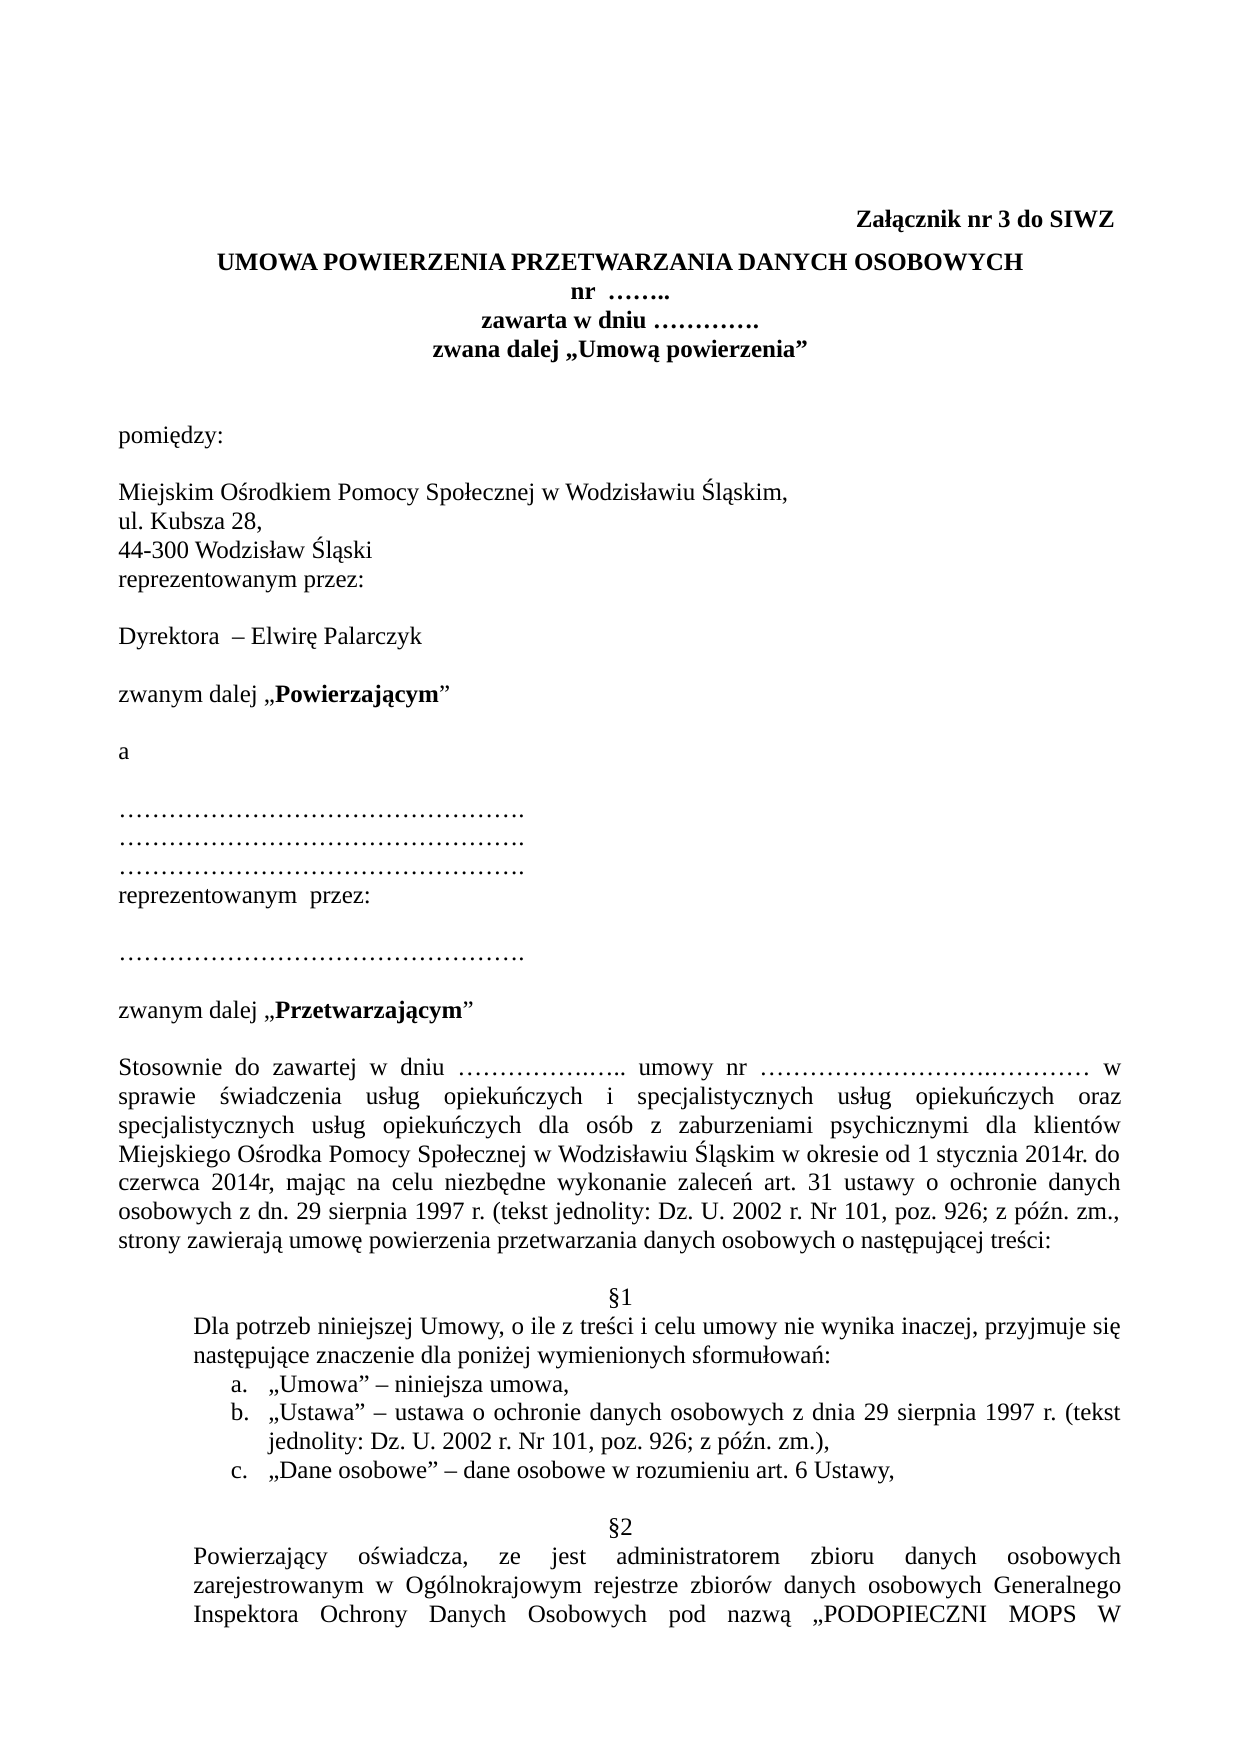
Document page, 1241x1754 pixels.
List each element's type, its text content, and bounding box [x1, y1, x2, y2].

text …………………………………………. [118, 794, 1122, 822]
text a [118, 736, 1122, 765]
text Dyrektora – Elwirę Palarczyk [118, 621, 1122, 650]
text Miejskim Ośrodkiem Pomocy Społecznej w Wodzisławiu Śląskim, [118, 477, 1122, 506]
list „Ustawa” – ustawa o ochronie danych osobowych z dnia 29 sierpnia 1997 r. (tekst jednolity: Dz. U. 2002 r. Nr 101, poz. 926; z późn. zm.), [231, 1397, 1122, 1455]
text zwanym dalej „Przetwarzającym” [118, 995, 1122, 1024]
list „Umowa” – niniejsza umowa, [231, 1369, 1122, 1397]
list Powierzający oświadcza, ze jest administratorem zbioru danych osobowych zarejestrowanym w Ogólnokrajowym rejestrze zbiorów danych osobowych Generalnego Inspektora Ochrony Danych Osobowych pod nazwą „PODOPIECZNI MOPS W [156, 1541, 1122, 1627]
text zawarta w dniu …………. [118, 305, 1122, 334]
text 44-300 Wodzisław Śląski [118, 535, 1122, 564]
text pomiędzy: [118, 420, 1122, 449]
text §1 [118, 1282, 1122, 1311]
text …………………………………………. [118, 851, 1122, 880]
text UMOWA POWIERZENIA PRZETWARZANIA DANYCH OSOBOWYCH [118, 247, 1122, 276]
list „Dane osobowe” – dane osobowe w rozumieniu art. 6 Ustawy, [231, 1455, 1122, 1484]
text zwana dalej „Umową powierzenia” [118, 334, 1122, 362]
text Stosownie do zawartej w dniu …………….….. umowy nr ……………………….………… w sprawie świadczenia usług opiekuńczych i specjalistycznych usług opiekuńczych oraz specjalistycznych usług opiekuńczych dla osób z zaburzeniami psychicznymi dla klientów Miejskiego Ośrodka Pomocy Społecznej w Wodzisławiu Śląskim w okresie od 1 stycznia 2014r. do czerwca 2014r, mając na celu niezbędne wykonanie zaleceń art. 31 ustawy o ochronie danych osobowych z dn. 29 sierpnia 1997 r. (tekst jednolity: Dz. U. 2002 r. Nr 101, poz. 926; z późn. zm., strony zawierają umowę powierzenia przetwarzania danych osobowych o następującej treści: [118, 1052, 1122, 1254]
text reprezentowanym przez: [118, 564, 1122, 592]
text …………………………………………. [118, 937, 1122, 966]
text reprezentowanym przez: [118, 880, 1122, 909]
text zwanym dalej „Powierzającym” [118, 679, 1122, 707]
text Załącznik nr 3 do SIWZ [118, 204, 1122, 233]
text nr …….. [118, 276, 1122, 305]
text §2 [118, 1512, 1122, 1541]
list Dla potrzeb niniejszej Umowy, o ile z treści i celu umowy nie wynika inaczej, przyjmuje się następujące znaczenie dla poniżej wymienionych sformułowań: [156, 1311, 1122, 1369]
text …………………………………………. [118, 822, 1122, 851]
text ul. Kubsza 28, [118, 506, 1122, 535]
